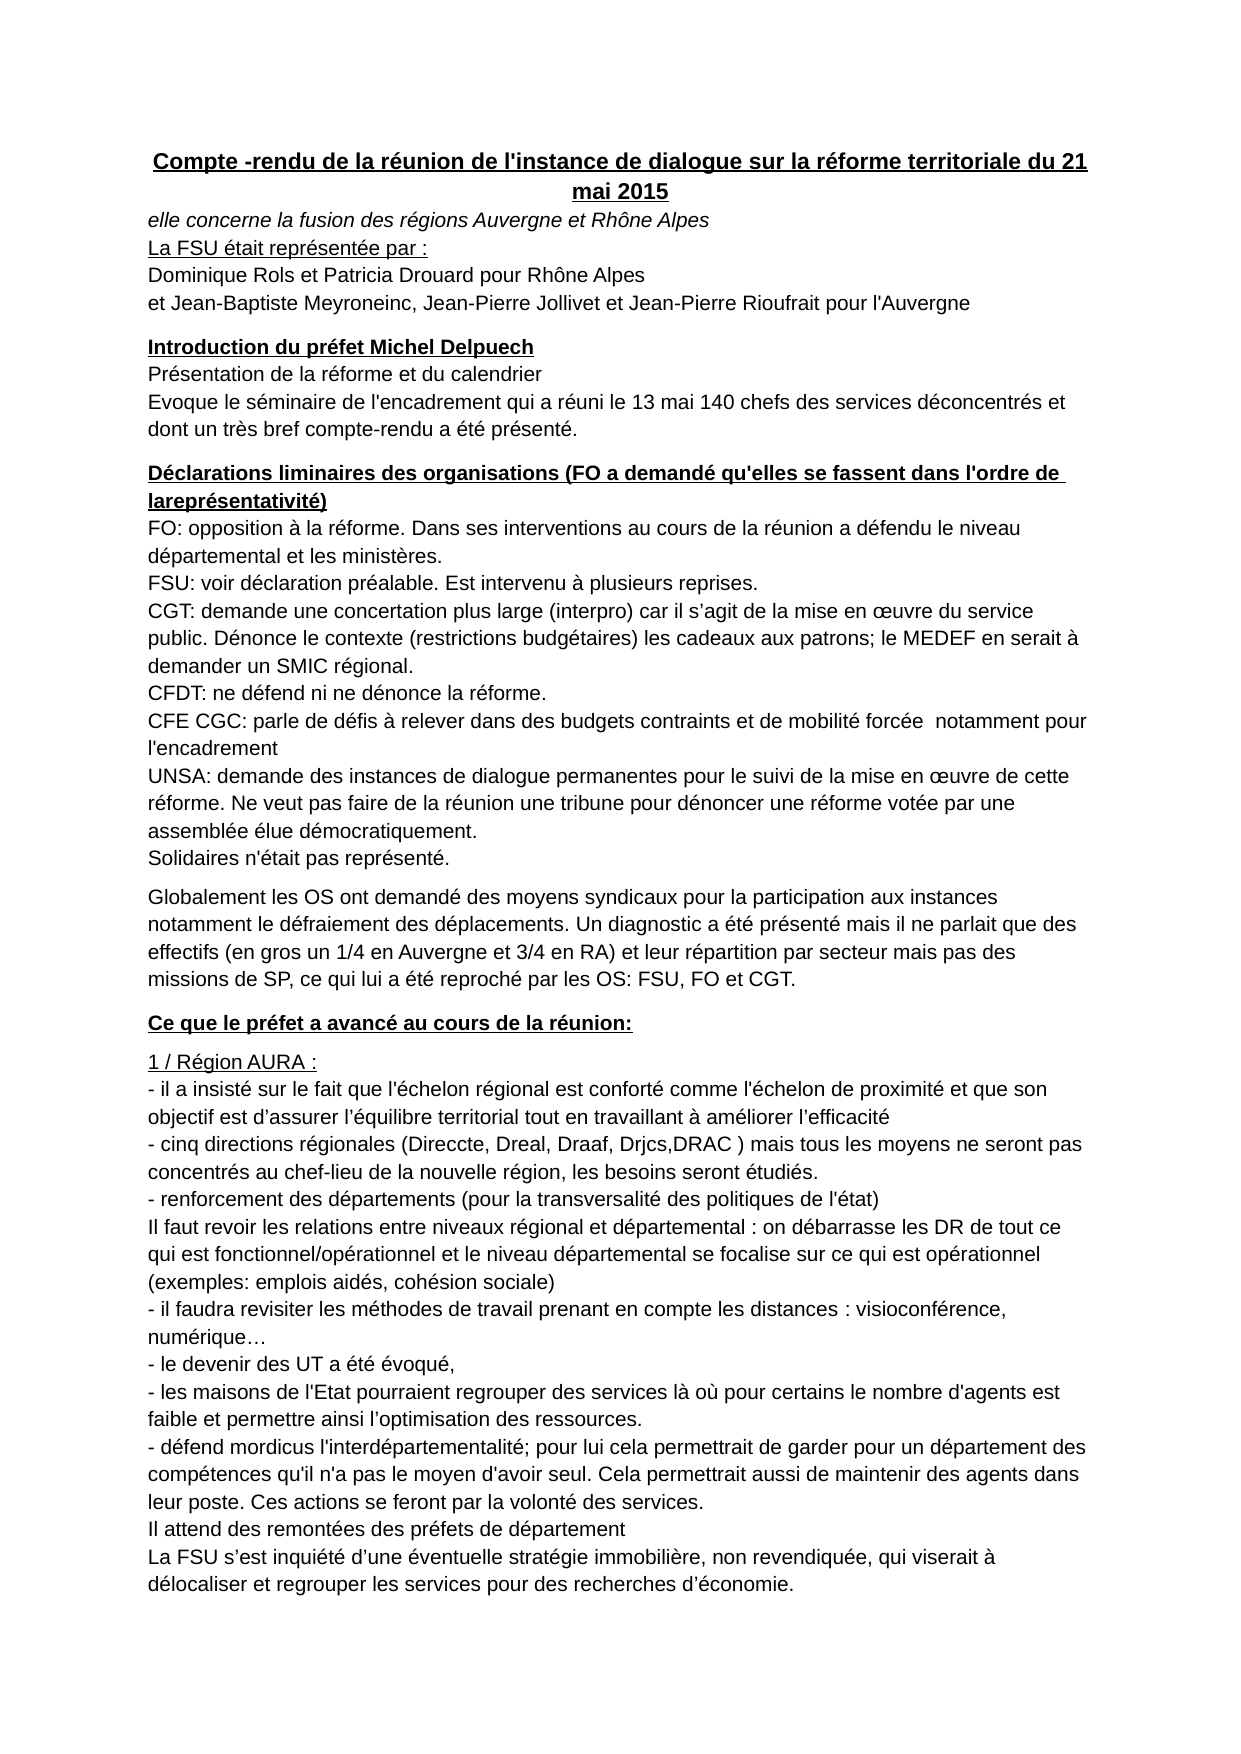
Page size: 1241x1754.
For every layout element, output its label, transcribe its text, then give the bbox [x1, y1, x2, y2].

text - cinq directions régionales (Direccte, Dreal, Draaf, Drjcs,DRAC ) mais tous les moyens ne seront pas concentrés au chef-lieu de la nouvelle région, les besoins seront étudiés. [148, 1132, 1093, 1183]
text FO: opposition à la réforme. Dans ses interventions au cours de la réunion a défendu le niveau départemental et les ministères. [148, 516, 1093, 567]
text Compte -rendu de la réunion de l'instance de dialogue sur la réforme territoriale du 21 mai 2015 [148, 148, 1093, 204]
text Il faut revoir les relations entre niveaux régional et départemental : on débarrasse les DR de tout ce qui est fonctionnel/opérationnel et le niveau départemental se focalise sur ce qui est opérationnel (exemples: emplois aidés, cohésion sociale) [148, 1214, 1093, 1293]
text UNSA: demande des instances de dialogue permanentes pour le suivi de la mise en œuvre de cette réforme. Ne veut pas faire de la réunion une tribune pour dénoncer une réforme votée par une assemblée élue démocratiquement. [148, 763, 1093, 842]
text Ce que le préfet a avancé au cours de la réunion: [148, 1011, 1093, 1035]
text Solidaires n'était pas représenté. [148, 846, 1093, 870]
text - le devenir des UT a été évoqué, [148, 1352, 1093, 1376]
text et Jean-Baptiste Meyroneinc, Jean-Pierre Jollivet et Jean-Pierre Rioufrait pour l'Auvergne [148, 291, 1093, 314]
text Présentation de la réforme et du calendrier [148, 362, 1093, 386]
text La FSU était représentée par : [148, 236, 1093, 259]
text - les maisons de l'Etat pourraient regrouper des services là où pour certains le nombre d'agents est faible et permettre ainsi l’optimisation des ressources. [148, 1379, 1093, 1431]
text Introduction du préfet Michel Delpuech [148, 334, 1093, 358]
text CFE CGC: parle de défis à relever dans des budgets contraints et de mobilité forcée notamment pour l'encadrement [148, 708, 1093, 760]
text - il a insisté sur le fait que l'échelon régional est conforté comme l'échelon de proximité et que son objectif est d’assurer l’équilibre territorial tout en travaillant à améliorer l’efficacité [148, 1077, 1093, 1128]
text CGT: demande une concertation plus large (interpro) car il s’agit de la mise en œuvre du service public. Dénonce le contexte (restrictions budgétaires) les cadeaux aux patrons; le MEDEF en serait à demander un SMIC régional. [148, 598, 1093, 677]
text Il attend des remontées des préfets de département [148, 1517, 1093, 1541]
text Globalement les OS ont demandé des moyens syndicaux pour la participation aux instances notamment le défraiement des déplacements. Un diagnostic a été présenté mais il ne parlait que des effectifs (en gros un 1/4 en Auvergne et 3/4 en RA) et leur répartition par secteur mais pas des missions de SP, ce qui lui a été reproché par les OS: FSU, FO et CGT. [148, 884, 1093, 991]
text Dominique Rols et Patricia Drouard pour Rhône Alpes [148, 263, 1093, 287]
text 1 / Région AURA : [148, 1049, 1093, 1073]
text La FSU s’est inquiété d’une éventuelle stratégie immobilière, non revendiquée, qui viserait à délocaliser et regrouper les services pour des recherches d’économie. [148, 1544, 1093, 1596]
text - défend mordicus l'interdépartementalité; pour lui cela permettrait de garder pour un département des compétences qu'il n'a pas le moyen d'avoir seul. Cela permettrait aussi de maintenir des agents dans leur poste. Ces actions se feront par la volonté des services. [148, 1434, 1093, 1513]
text FSU: voir déclaration préalable. Est intervenu à plusieurs reprises. [148, 571, 1093, 595]
text - il faudra revisiter les méthodes de travail prenant en compte les distances : visioconférence, numérique… [148, 1297, 1093, 1348]
text - renforcement des départements (pour la transversalité des politiques de l'état) [148, 1187, 1093, 1211]
text CFDT: ne défend ni ne dénonce la réforme. [148, 681, 1093, 705]
text Evoque le séminaire de l'encadrement qui a réuni le 13 mai 140 chefs des services déconcentrés et dont un très bref compte-rendu a été présenté. [148, 389, 1093, 441]
text elle concerne la fusion des régions Auvergne et Rhône Alpes [148, 208, 1093, 232]
text Déclarations liminaires des organisations (FO a demandé qu'elles se fassent dans l'ordre de lareprésentativité) [148, 461, 1093, 512]
